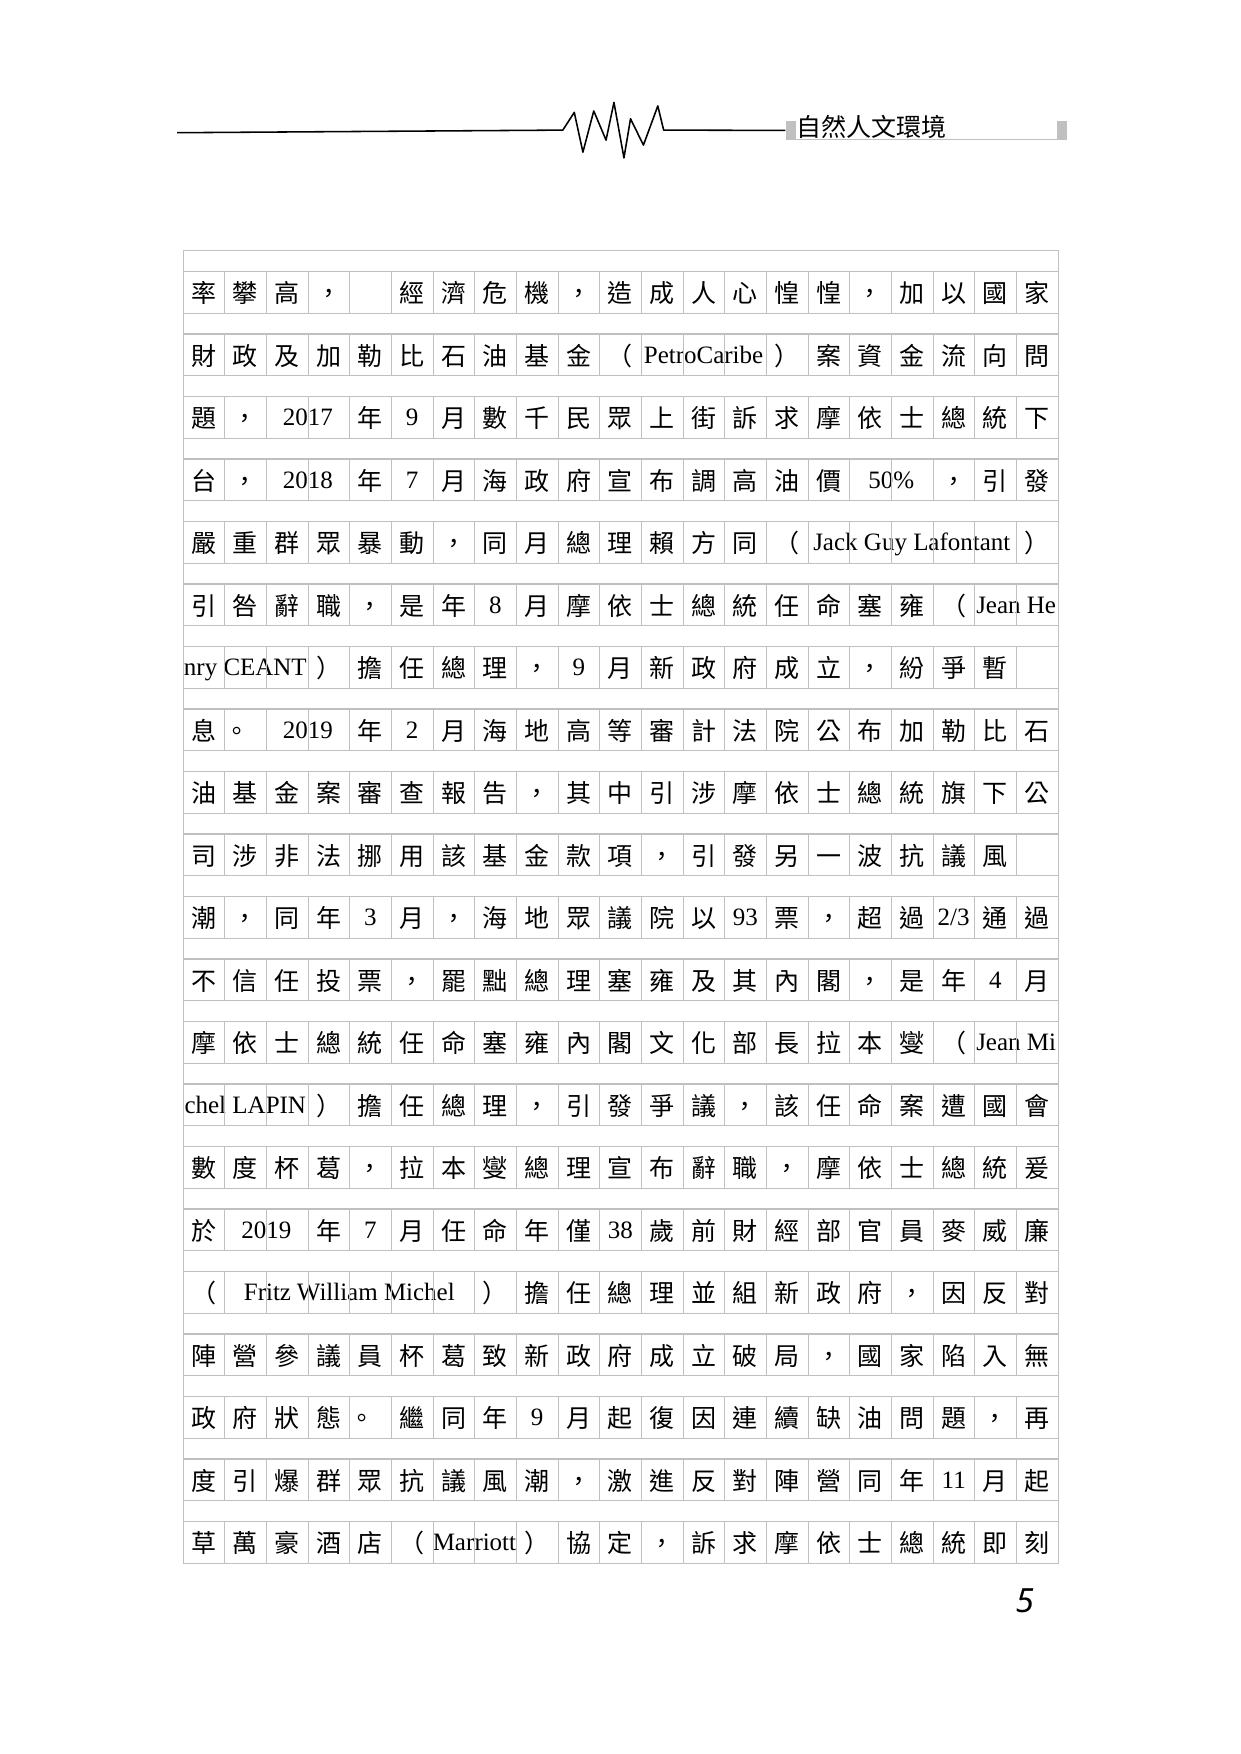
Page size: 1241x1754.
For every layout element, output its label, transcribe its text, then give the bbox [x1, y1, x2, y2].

text 近年來海地持續通貨膨脹，物價飆漲，失業率攀高， 經濟危機，造成人心惶惶，加以國家財政及加勒比石油基金（PetroCaribe）案資金流向問題，2017年9月數千民眾上街訴求摩依士總統下台，2018年7月海政府宣布調高油價50%，引發嚴重群眾暴動，同月總理賴方同（Jack Guy Lafontant）引咎辭職，是年8月摩依士總統任命塞雍（Jean Henry CEANT）擔任總理，9月新政府成立，紛爭暫息。2019年2月海地高等審計法院公布加勒比石油基金案審查報告，其中引涉摩依士總統旗下公司涉非法挪用該基金款項，引發另一波抗議風潮，同年3月，海地眾議院以93票，超過2/3通過不信任投票，罷黜總理塞雍及其內閣，是年4月摩依士總統任命塞雍內閣文化部長拉本燮（Jean Michel LAPIN）擔任總理，引發爭議，該任命案遭國會數度杯葛，拉本燮總理宣布辭職，摩依士總統爰於2019年7月任命年僅38歲前財經部官員麥威廉（Fritz William Michel）擔任總理並組新政府，因反對陣營參議員杯葛致新政府成立破局，國家陷入無政府狀態。繼同年9月起復因連續缺油問題，再度引爆群眾抗議風潮，激進反對陣營同年11月起草萬豪酒店（Marriott）協定，訴求摩依士總統即刻下台，政治危機愈演愈烈，BINUH為首之駐海核心集團（Core Group）成員國介入，促朝野協商，組共識政府，惟多次協商未果。 [184, 314, 1058, 333]
text 近年來海地持續通貨膨脹，物價飆漲，失業率攀高， 經濟危機，造成人心惶惶，加以國家財政及加勒比石油基金（PetroCaribe）案資金流向問題，2017年9月數千民眾上街訴求摩依士總統下台，2018年7月海政府宣布調高油價50%，引發嚴重群眾暴動，同月總理賴方同（Jack Guy Lafontant）引咎辭職，是年8月摩依士總統任命塞雍（Jean Henry CEANT）擔任總理，9月新政府成立，紛爭暫息。2019年2月海地高等審計法院公布加勒比石油基金案審查報告，其中引涉摩依士總統旗下公司涉非法挪用該基金款項，引發另一波抗議風潮，同年3月，海地眾議院以93票，超過2/3通過不信任投票，罷黜總理塞雍及其內閣，是年4月摩依士總統任命塞雍內閣文化部長拉本燮（Jean Michel LAPIN）擔任總理，引發爭議，該任命案遭國會數度杯葛，拉本燮總理宣布辭職，摩依士總統爰於2019年7月任命年僅38歲前財經部官員麥威廉（Fritz William Michel）擔任總理並組新政府，因反對陣營參議員杯葛致新政府成立破局，國家陷入無政府狀態。繼同年9月起復因連續缺油問題，再度引爆群眾抗議風潮，激進反對陣營同年11月起草萬豪酒店（Marriott）協定，訴求摩依士總統即刻下台，政治危機愈演愈烈，BINUH為首之駐海核心集團（Core Group）成員國介入，促朝野協商，組共識政府，惟多次協商未果。 [184, 1501, 1058, 1521]
text 近年來海地持續通貨膨脹，物價飆漲，失業率攀高， 經濟危機，造成人心惶惶，加以國家財政及加勒比石油基金（PetroCaribe）案資金流向問題，2017年9月數千民眾上街訴求摩依士總統下台，2018年7月海政府宣布調高油價50%，引發嚴重群眾暴動，同月總理賴方同（Jack Guy Lafontant）引咎辭職，是年8月摩依士總統任命塞雍（Jean Henry CEANT）擔任總理，9月新政府成立，紛爭暫息。2019年2月海地高等審計法院公布加勒比石油基金案審查報告，其中引涉摩依士總統旗下公司涉非法挪用該基金款項，引發另一波抗議風潮，同年3月，海地眾議院以93票，超過2/3通過不信任投票，罷黜總理塞雍及其內閣，是年4月摩依士總統任命塞雍內閣文化部長拉本燮（Jean Michel LAPIN）擔任總理，引發爭議，該任命案遭國會數度杯葛，拉本燮總理宣布辭職，摩依士總統爰於2019年7月任命年僅38歲前財經部官員麥威廉（Fritz William Michel）擔任總理並組新政府，因反對陣營參議員杯葛致新政府成立破局，國家陷入無政府狀態。繼同年9月起復因連續缺油問題，再度引爆群眾抗議風潮，激進反對陣營同年11月起草萬豪酒店（Marriott）協定，訴求摩依士總統即刻下台，政治危機愈演愈烈，BINUH為首之駐海核心集團（Core Group）成員國介入，促朝野協商，組共識政府，惟多次協商未果。 [184, 1001, 1058, 1021]
text 近年來海地持續通貨膨脹，物價飆漲，失業率攀高， 經濟危機，造成人心惶惶，加以國家財政及加勒比石油基金（PetroCaribe）案資金流向問題，2017年9月數千民眾上街訴求摩依士總統下台，2018年7月海政府宣布調高油價50%，引發嚴重群眾暴動，同月總理賴方同（Jack Guy Lafontant）引咎辭職，是年8月摩依士總統任命塞雍（Jean Henry CEANT）擔任總理，9月新政府成立，紛爭暫息。2019年2月海地高等審計法院公布加勒比石油基金案審查報告，其中引涉摩依士總統旗下公司涉非法挪用該基金款項，引發另一波抗議風潮，同年3月，海地眾議院以93票，超過2/3通過不信任投票，罷黜總理塞雍及其內閣，是年4月摩依士總統任命塞雍內閣文化部長拉本燮（Jean Michel LAPIN）擔任總理，引發爭議，該任命案遭國會數度杯葛，拉本燮總理宣布辭職，摩依士總統爰於2019年7月任命年僅38歲前財經部官員麥威廉（Fritz William Michel）擔任總理並組新政府，因反對陣營參議員杯葛致新政府成立破局，國家陷入無政府狀態。繼同年9月起復因連續缺油問題，再度引爆群眾抗議風潮，激進反對陣營同年11月起草萬豪酒店（Marriott）協定，訴求摩依士總統即刻下台，政治危機愈演愈烈，BINUH為首之駐海核心集團（Core Group）成員國介入，促朝野協商，組共識政府，惟多次協商未果。 [184, 564, 1058, 583]
text 近年來海地持續通貨膨脹，物價飆漲，失業率攀高， 經濟危機，造成人心惶惶，加以國家財政及加勒比石油基金（PetroCaribe）案資金流向問題，2017年9月數千民眾上街訴求摩依士總統下台，2018年7月海政府宣布調高油價50%，引發嚴重群眾暴動，同月總理賴方同（Jack Guy Lafontant）引咎辭職，是年8月摩依士總統任命塞雍（Jean Henry CEANT）擔任總理，9月新政府成立，紛爭暫息。2019年2月海地高等審計法院公布加勒比石油基金案審查報告，其中引涉摩依士總統旗下公司涉非法挪用該基金款項，引發另一波抗議風潮，同年3月，海地眾議院以93票，超過2/3通過不信任投票，罷黜總理塞雍及其內閣，是年4月摩依士總統任命塞雍內閣文化部長拉本燮（Jean Michel LAPIN）擔任總理，引發爭議，該任命案遭國會數度杯葛，拉本燮總理宣布辭職，摩依士總統爰於2019年7月任命年僅38歲前財經部官員麥威廉（Fritz William Michel）擔任總理並組新政府，因反對陣營參議員杯葛致新政府成立破局，國家陷入無政府狀態。繼同年9月起復因連續缺油問題，再度引爆群眾抗議風潮，激進反對陣營同年11月起草萬豪酒店（Marriott）協定，訴求摩依士總統即刻下台，政治危機愈演愈烈，BINUH為首之駐海核心集團（Core Group）成員國介入，促朝野協商，組共識政府，惟多次協商未果。 [184, 1064, 1058, 1083]
text 近年來海地持續通貨膨脹，物價飆漲，失業率攀高， 經濟危機，造成人心惶惶，加以國家財政及加勒比石油基金（PetroCaribe）案資金流向問題，2017年9月數千民眾上街訴求摩依士總統下台，2018年7月海政府宣布調高油價50%，引發嚴重群眾暴動，同月總理賴方同（Jack Guy Lafontant）引咎辭職，是年8月摩依士總統任命塞雍（Jean Henry CEANT）擔任總理，9月新政府成立，紛爭暫息。2019年2月海地高等審計法院公布加勒比石油基金案審查報告，其中引涉摩依士總統旗下公司涉非法挪用該基金款項，引發另一波抗議風潮，同年3月，海地眾議院以93票，超過2/3通過不信任投票，罷黜總理塞雍及其內閣，是年4月摩依士總統任命塞雍內閣文化部長拉本燮（Jean Michel LAPIN）擔任總理，引發爭議，該任命案遭國會數度杯葛，拉本燮總理宣布辭職，摩依士總統爰於2019年7月任命年僅38歲前財經部官員麥威廉（Fritz William Michel）擔任總理並組新政府，因反對陣營參議員杯葛致新政府成立破局，國家陷入無政府狀態。繼同年9月起復因連續缺油問題，再度引爆群眾抗議風潮，激進反對陣營同年11月起草萬豪酒店（Marriott）協定，訴求摩依士總統即刻下台，政治危機愈演愈烈，BINUH為首之駐海核心集團（Core Group）成員國介入，促朝野協商，組共識政府，惟多次協商未果。 [184, 1314, 1058, 1333]
text 近年來海地持續通貨膨脹，物價飆漲，失業率攀高， 經濟危機，造成人心惶惶，加以國家財政及加勒比石油基金（PetroCaribe）案資金流向問題，2017年9月數千民眾上街訴求摩依士總統下台，2018年7月海政府宣布調高油價50%，引發嚴重群眾暴動，同月總理賴方同（Jack Guy Lafontant）引咎辭職，是年8月摩依士總統任命塞雍（Jean Henry CEANT）擔任總理，9月新政府成立，紛爭暫息。2019年2月海地高等審計法院公布加勒比石油基金案審查報告，其中引涉摩依士總統旗下公司涉非法挪用該基金款項，引發另一波抗議風潮，同年3月，海地眾議院以93票，超過2/3通過不信任投票，罷黜總理塞雍及其內閣，是年4月摩依士總統任命塞雍內閣文化部長拉本燮（Jean Michel LAPIN）擔任總理，引發爭議，該任命案遭國會數度杯葛，拉本燮總理宣布辭職，摩依士總統爰於2019年7月任命年僅38歲前財經部官員麥威廉（Fritz William Michel）擔任總理並組新政府，因反對陣營參議員杯葛致新政府成立破局，國家陷入無政府狀態。繼同年9月起復因連續缺油問題，再度引爆群眾抗議風潮，激進反對陣營同年11月起草萬豪酒店（Marriott）協定，訴求摩依士總統即刻下台，政治危機愈演愈烈，BINUH為首之駐海核心集團（Core Group）成員國介入，促朝野協商，組共識政府，惟多次協商未果。 [184, 1376, 1058, 1396]
text 近年來海地持續通貨膨脹，物價飆漲，失業率攀高， 經濟危機，造成人心惶惶，加以國家財政及加勒比石油基金（PetroCaribe）案資金流向問題，2017年9月數千民眾上街訴求摩依士總統下台，2018年7月海政府宣布調高油價50%，引發嚴重群眾暴動，同月總理賴方同（Jack Guy Lafontant）引咎辭職，是年8月摩依士總統任命塞雍（Jean Henry CEANT）擔任總理，9月新政府成立，紛爭暫息。2019年2月海地高等審計法院公布加勒比石油基金案審查報告，其中引涉摩依士總統旗下公司涉非法挪用該基金款項，引發另一波抗議風潮，同年3月，海地眾議院以93票，超過2/3通過不信任投票，罷黜總理塞雍及其內閣，是年4月摩依士總統任命塞雍內閣文化部長拉本燮（Jean Michel LAPIN）擔任總理，引發爭議，該任命案遭國會數度杯葛，拉本燮總理宣布辭職，摩依士總統爰於2019年7月任命年僅38歲前財經部官員麥威廉（Fritz William Michel）擔任總理並組新政府，因反對陣營參議員杯葛致新政府成立破局，國家陷入無政府狀態。繼同年9月起復因連續缺油問題，再度引爆群眾抗議風潮，激進反對陣營同年11月起草萬豪酒店（Marriott）協定，訴求摩依士總統即刻下台，政治危機愈演愈烈，BINUH為首之駐海核心集團（Core Group）成員國介入，促朝野協商，組共識政府，惟多次協商未果。 [184, 751, 1058, 771]
text 近年來海地持續通貨膨脹，物價飆漲，失業率攀高， 經濟危機，造成人心惶惶，加以國家財政及加勒比石油基金（PetroCaribe）案資金流向問題，2017年9月數千民眾上街訴求摩依士總統下台，2018年7月海政府宣布調高油價50%，引發嚴重群眾暴動，同月總理賴方同（Jack Guy Lafontant）引咎辭職，是年8月摩依士總統任命塞雍（Jean Henry CEANT）擔任總理，9月新政府成立，紛爭暫息。2019年2月海地高等審計法院公布加勒比石油基金案審查報告，其中引涉摩依士總統旗下公司涉非法挪用該基金款項，引發另一波抗議風潮，同年3月，海地眾議院以93票，超過2/3通過不信任投票，罷黜總理塞雍及其內閣，是年4月摩依士總統任命塞雍內閣文化部長拉本燮（Jean Michel LAPIN）擔任總理，引發爭議，該任命案遭國會數度杯葛，拉本燮總理宣布辭職，摩依士總統爰於2019年7月任命年僅38歲前財經部官員麥威廉（Fritz William Michel）擔任總理並組新政府，因反對陣營參議員杯葛致新政府成立破局，國家陷入無政府狀態。繼同年9月起復因連續缺油問題，再度引爆群眾抗議風潮，激進反對陣營同年11月起草萬豪酒店（Marriott）協定，訴求摩依士總統即刻下台，政治危機愈演愈烈，BINUH為首之駐海核心集團（Core Group）成員國介入，促朝野協商，組共識政府，惟多次協商未果。 [184, 814, 1058, 833]
text 近年來海地持續通貨膨脹，物價飆漲，失業率攀高， 經濟危機，造成人心惶惶，加以國家財政及加勒比石油基金（PetroCaribe）案資金流向問題，2017年9月數千民眾上街訴求摩依士總統下台，2018年7月海政府宣布調高油價50%，引發嚴重群眾暴動，同月總理賴方同（Jack Guy Lafontant）引咎辭職，是年8月摩依士總統任命塞雍（Jean Henry CEANT）擔任總理，9月新政府成立，紛爭暫息。2019年2月海地高等審計法院公布加勒比石油基金案審查報告，其中引涉摩依士總統旗下公司涉非法挪用該基金款項，引發另一波抗議風潮，同年3月，海地眾議院以93票，超過2/3通過不信任投票，罷黜總理塞雍及其內閣，是年4月摩依士總統任命塞雍內閣文化部長拉本燮（Jean Michel LAPIN）擔任總理，引發爭議，該任命案遭國會數度杯葛，拉本燮總理宣布辭職，摩依士總統爰於2019年7月任命年僅38歲前財經部官員麥威廉（Fritz William Michel）擔任總理並組新政府，因反對陣營參議員杯葛致新政府成立破局，國家陷入無政府狀態。繼同年9月起復因連續缺油問題，再度引爆群眾抗議風潮，激進反對陣營同年11月起草萬豪酒店（Marriott）協定，訴求摩依士總統即刻下台，政治危機愈演愈烈，BINUH為首之駐海核心集團（Core Group）成員國介入，促朝野協商，組共識政府，惟多次協商未果。 [184, 439, 1058, 458]
text 近年來海地持續通貨膨脹，物價飆漲，失業率攀高， 經濟危機，造成人心惶惶，加以國家財政及加勒比石油基金（PetroCaribe）案資金流向問題，2017年9月數千民眾上街訴求摩依士總統下台，2018年7月海政府宣布調高油價50%，引發嚴重群眾暴動，同月總理賴方同（Jack Guy Lafontant）引咎辭職，是年8月摩依士總統任命塞雍（Jean Henry CEANT）擔任總理，9月新政府成立，紛爭暫息。2019年2月海地高等審計法院公布加勒比石油基金案審查報告，其中引涉摩依士總統旗下公司涉非法挪用該基金款項，引發另一波抗議風潮，同年3月，海地眾議院以93票，超過2/3通過不信任投票，罷黜總理塞雍及其內閣，是年4月摩依士總統任命塞雍內閣文化部長拉本燮（Jean Michel LAPIN）擔任總理，引發爭議，該任命案遭國會數度杯葛，拉本燮總理宣布辭職，摩依士總統爰於2019年7月任命年僅38歲前財經部官員麥威廉（Fritz William Michel）擔任總理並組新政府，因反對陣營參議員杯葛致新政府成立破局，國家陷入無政府狀態。繼同年9月起復因連續缺油問題，再度引爆群眾抗議風潮，激進反對陣營同年11月起草萬豪酒店（Marriott）協定，訴求摩依士總統即刻下台，政治危機愈演愈烈，BINUH為首之駐海核心集團（Core Group）成員國介入，促朝野協商，組共識政府，惟多次協商未果。 [184, 1189, 1058, 1208]
text 近年來海地持續通貨膨脹，物價飆漲，失業率攀高， 經濟危機，造成人心惶惶，加以國家財政及加勒比石油基金（PetroCaribe）案資金流向問題，2017年9月數千民眾上街訴求摩依士總統下台，2018年7月海政府宣布調高油價50%，引發嚴重群眾暴動，同月總理賴方同（Jack Guy Lafontant）引咎辭職，是年8月摩依士總統任命塞雍（Jean Henry CEANT）擔任總理，9月新政府成立，紛爭暫息。2019年2月海地高等審計法院公布加勒比石油基金案審查報告，其中引涉摩依士總統旗下公司涉非法挪用該基金款項，引發另一波抗議風潮，同年3月，海地眾議院以93票，超過2/3通過不信任投票，罷黜總理塞雍及其內閣，是年4月摩依士總統任命塞雍內閣文化部長拉本燮（Jean Michel LAPIN）擔任總理，引發爭議，該任命案遭國會數度杯葛，拉本燮總理宣布辭職，摩依士總統爰於2019年7月任命年僅38歲前財經部官員麥威廉（Fritz William Michel）擔任總理並組新政府，因反對陣營參議員杯葛致新政府成立破局，國家陷入無政府狀態。繼同年9月起復因連續缺油問題，再度引爆群眾抗議風潮，激進反對陣營同年11月起草萬豪酒店（Marriott）協定，訴求摩依士總統即刻下台，政治危機愈演愈烈，BINUH為首之駐海核心集團（Core Group）成員國介入，促朝野協商，組共識政府，惟多次協商未果。 [184, 626, 1058, 646]
text 近年來海地持續通貨膨脹，物價飆漲，失業率攀高， 經濟危機，造成人心惶惶，加以國家財政及加勒比石油基金（PetroCaribe）案資金流向問題，2017年9月數千民眾上街訴求摩依士總統下台，2018年7月海政府宣布調高油價50%，引發嚴重群眾暴動，同月總理賴方同（Jack Guy Lafontant）引咎辭職，是年8月摩依士總統任命塞雍（Jean Henry CEANT）擔任總理，9月新政府成立，紛爭暫息。2019年2月海地高等審計法院公布加勒比石油基金案審查報告，其中引涉摩依士總統旗下公司涉非法挪用該基金款項，引發另一波抗議風潮，同年3月，海地眾議院以93票，超過2/3通過不信任投票，罷黜總理塞雍及其內閣，是年4月摩依士總統任命塞雍內閣文化部長拉本燮（Jean Michel LAPIN）擔任總理，引發爭議，該任命案遭國會數度杯葛，拉本燮總理宣布辭職，摩依士總統爰於2019年7月任命年僅38歲前財經部官員麥威廉（Fritz William Michel）擔任總理並組新政府，因反對陣營參議員杯葛致新政府成立破局，國家陷入無政府狀態。繼同年9月起復因連續缺油問題，再度引爆群眾抗議風潮，激進反對陣營同年11月起草萬豪酒店（Marriott）協定，訴求摩依士總統即刻下台，政治危機愈演愈烈，BINUH為首之駐海核心集團（Core Group）成員國介入，促朝野協商，組共識政府，惟多次協商未果。 [184, 1439, 1058, 1458]
text 近年來海地持續通貨膨脹，物價飆漲，失業率攀高， 經濟危機，造成人心惶惶，加以國家財政及加勒比石油基金（PetroCaribe）案資金流向問題，2017年9月數千民眾上街訴求摩依士總統下台，2018年7月海政府宣布調高油價50%，引發嚴重群眾暴動，同月總理賴方同（Jack Guy Lafontant）引咎辭職，是年8月摩依士總統任命塞雍（Jean Henry CEANT）擔任總理，9月新政府成立，紛爭暫息。2019年2月海地高等審計法院公布加勒比石油基金案審查報告，其中引涉摩依士總統旗下公司涉非法挪用該基金款項，引發另一波抗議風潮，同年3月，海地眾議院以93票，超過2/3通過不信任投票，罷黜總理塞雍及其內閣，是年4月摩依士總統任命塞雍內閣文化部長拉本燮（Jean Michel LAPIN）擔任總理，引發爭議，該任命案遭國會數度杯葛，拉本燮總理宣布辭職，摩依士總統爰於2019年7月任命年僅38歲前財經部官員麥威廉（Fritz William Michel）擔任總理並組新政府，因反對陣營參議員杯葛致新政府成立破局，國家陷入無政府狀態。繼同年9月起復因連續缺油問題，再度引爆群眾抗議風潮，激進反對陣營同年11月起草萬豪酒店（Marriott）協定，訴求摩依士總統即刻下台，政治危機愈演愈烈，BINUH為首之駐海核心集團（Core Group）成員國介入，促朝野協商，組共識政府，惟多次協商未果。 [184, 939, 1058, 958]
text 近年來海地持續通貨膨脹，物價飆漲，失業率攀高， 經濟危機，造成人心惶惶，加以國家財政及加勒比石油基金（PetroCaribe）案資金流向問題，2017年9月數千民眾上街訴求摩依士總統下台，2018年7月海政府宣布調高油價50%，引發嚴重群眾暴動，同月總理賴方同（Jack Guy Lafontant）引咎辭職，是年8月摩依士總統任命塞雍（Jean Henry CEANT）擔任總理，9月新政府成立，紛爭暫息。2019年2月海地高等審計法院公布加勒比石油基金案審查報告，其中引涉摩依士總統旗下公司涉非法挪用該基金款項，引發另一波抗議風潮，同年3月，海地眾議院以93票，超過2/3通過不信任投票，罷黜總理塞雍及其內閣，是年4月摩依士總統任命塞雍內閣文化部長拉本燮（Jean Michel LAPIN）擔任總理，引發爭議，該任命案遭國會數度杯葛，拉本燮總理宣布辭職，摩依士總統爰於2019年7月任命年僅38歲前財經部官員麥威廉（Fritz William Michel）擔任總理並組新政府，因反對陣營參議員杯葛致新政府成立破局，國家陷入無政府狀態。繼同年9月起復因連續缺油問題，再度引爆群眾抗議風潮，激進反對陣營同年11月起草萬豪酒店（Marriott）協定，訴求摩依士總統即刻下台，政治危機愈演愈烈，BINUH為首之駐海核心集團（Core Group）成員國介入，促朝野協商，組共識政府，惟多次協商未果。 [184, 376, 1058, 396]
text 近年來海地持續通貨膨脹，物價飆漲，失業率攀高， 經濟危機，造成人心惶惶，加以國家財政及加勒比石油基金（PetroCaribe）案資金流向問題，2017年9月數千民眾上街訴求摩依士總統下台，2018年7月海政府宣布調高油價50%，引發嚴重群眾暴動，同月總理賴方同（Jack Guy Lafontant）引咎辭職，是年8月摩依士總統任命塞雍（Jean Henry CEANT）擔任總理，9月新政府成立，紛爭暫息。2019年2月海地高等審計法院公布加勒比石油基金案審查報告，其中引涉摩依士總統旗下公司涉非法挪用該基金款項，引發另一波抗議風潮，同年3月，海地眾議院以93票，超過2/3通過不信任投票，罷黜總理塞雍及其內閣，是年4月摩依士總統任命塞雍內閣文化部長拉本燮（Jean Michel LAPIN）擔任總理，引發爭議，該任命案遭國會數度杯葛，拉本燮總理宣布辭職，摩依士總統爰於2019年7月任命年僅38歲前財經部官員麥威廉（Fritz William Michel）擔任總理並組新政府，因反對陣營參議員杯葛致新政府成立破局，國家陷入無政府狀態。繼同年9月起復因連續缺油問題，再度引爆群眾抗議風潮，激進反對陣營同年11月起草萬豪酒店（Marriott）協定，訴求摩依士總統即刻下台，政治危機愈演愈烈，BINUH為首之駐海核心集團（Core Group）成員國介入，促朝野協商，組共識政府，惟多次協商未果。 [184, 501, 1058, 521]
text 近年來海地持續通貨膨脹，物價飆漲，失業率攀高， 經濟危機，造成人心惶惶，加以國家財政及加勒比石油基金（PetroCaribe）案資金流向問題，2017年9月數千民眾上街訴求摩依士總統下台，2018年7月海政府宣布調高油價50%，引發嚴重群眾暴動，同月總理賴方同（Jack Guy Lafontant）引咎辭職，是年8月摩依士總統任命塞雍（Jean Henry CEANT）擔任總理，9月新政府成立，紛爭暫息。2019年2月海地高等審計法院公布加勒比石油基金案審查報告，其中引涉摩依士總統旗下公司涉非法挪用該基金款項，引發另一波抗議風潮，同年3月，海地眾議院以93票，超過2/3通過不信任投票，罷黜總理塞雍及其內閣，是年4月摩依士總統任命塞雍內閣文化部長拉本燮（Jean Michel LAPIN）擔任總理，引發爭議，該任命案遭國會數度杯葛，拉本燮總理宣布辭職，摩依士總統爰於2019年7月任命年僅38歲前財經部官員麥威廉（Fritz William Michel）擔任總理並組新政府，因反對陣營參議員杯葛致新政府成立破局，國家陷入無政府狀態。繼同年9月起復因連續缺油問題，再度引爆群眾抗議風潮，激進反對陣營同年11月起草萬豪酒店（Marriott）協定，訴求摩依士總統即刻下台，政治危機愈演愈烈，BINUH為首之駐海核心集團（Core Group）成員國介入，促朝野協商，組共識政府，惟多次協商未果。 [184, 689, 1058, 708]
text 近年來海地持續通貨膨脹，物價飆漲，失業率攀高， 經濟危機，造成人心惶惶，加以國家財政及加勒比石油基金（PetroCaribe）案資金流向問題，2017年9月數千民眾上街訴求摩依士總統下台，2018年7月海政府宣布調高油價50%，引發嚴重群眾暴動，同月總理賴方同（Jack Guy Lafontant）引咎辭職，是年8月摩依士總統任命塞雍（Jean Henry CEANT）擔任總理，9月新政府成立，紛爭暫息。2019年2月海地高等審計法院公布加勒比石油基金案審查報告，其中引涉摩依士總統旗下公司涉非法挪用該基金款項，引發另一波抗議風潮，同年3月，海地眾議院以93票，超過2/3通過不信任投票，罷黜總理塞雍及其內閣，是年4月摩依士總統任命塞雍內閣文化部長拉本燮（Jean Michel LAPIN）擔任總理，引發爭議，該任命案遭國會數度杯葛，拉本燮總理宣布辭職，摩依士總統爰於2019年7月任命年僅38歲前財經部官員麥威廉（Fritz William Michel）擔任總理並組新政府，因反對陣營參議員杯葛致新政府成立破局，國家陷入無政府狀態。繼同年9月起復因連續缺油問題，再度引爆群眾抗議風潮，激進反對陣營同年11月起草萬豪酒店（Marriott）協定，訴求摩依士總統即刻下台，政治危機愈演愈烈，BINUH為首之駐海核心集團（Core Group）成員國介入，促朝野協商，組共識政府，惟多次協商未果。 [184, 1251, 1058, 1271]
text 近年來海地持續通貨膨脹，物價飆漲，失業率攀高， 經濟危機，造成人心惶惶，加以國家財政及加勒比石油基金（PetroCaribe）案資金流向問題，2017年9月數千民眾上街訴求摩依士總統下台，2018年7月海政府宣布調高油價50%，引發嚴重群眾暴動，同月總理賴方同（Jack Guy Lafontant）引咎辭職，是年8月摩依士總統任命塞雍（Jean Henry CEANT）擔任總理，9月新政府成立，紛爭暫息。2019年2月海地高等審計法院公布加勒比石油基金案審查報告，其中引涉摩依士總統旗下公司涉非法挪用該基金款項，引發另一波抗議風潮，同年3月，海地眾議院以93票，超過2/3通過不信任投票，罷黜總理塞雍及其內閣，是年4月摩依士總統任命塞雍內閣文化部長拉本燮（Jean Michel LAPIN）擔任總理，引發爭議，該任命案遭國會數度杯葛，拉本燮總理宣布辭職，摩依士總統爰於2019年7月任命年僅38歲前財經部官員麥威廉（Fritz William Michel）擔任總理並組新政府，因反對陣營參議員杯葛致新政府成立破局，國家陷入無政府狀態。繼同年9月起復因連續缺油問題，再度引爆群眾抗議風潮，激進反對陣營同年11月起草萬豪酒店（Marriott）協定，訴求摩依士總統即刻下台，政治危機愈演愈烈，BINUH為首之駐海核心集團（Core Group）成員國介入，促朝野協商，組共識政府，惟多次協商未果。 [184, 876, 1058, 896]
text 近年來海地持續通貨膨脹，物價飆漲，失業率攀高， 經濟危機，造成人心惶惶，加以國家財政及加勒比石油基金（PetroCaribe）案資金流向問題，2017年9月數千民眾上街訴求摩依士總統下台，2018年7月海政府宣布調高油價50%，引發嚴重群眾暴動，同月總理賴方同（Jack Guy Lafontant）引咎辭職，是年8月摩依士總統任命塞雍（Jean Henry CEANT）擔任總理，9月新政府成立，紛爭暫息。2019年2月海地高等審計法院公布加勒比石油基金案審查報告，其中引涉摩依士總統旗下公司涉非法挪用該基金款項，引發另一波抗議風潮，同年3月，海地眾議院以93票，超過2/3通過不信任投票，罷黜總理塞雍及其內閣，是年4月摩依士總統任命塞雍內閣文化部長拉本燮（Jean Michel LAPIN）擔任總理，引發爭議，該任命案遭國會數度杯葛，拉本燮總理宣布辭職，摩依士總統爰於2019年7月任命年僅38歲前財經部官員麥威廉（Fritz William Michel）擔任總理並組新政府，因反對陣營參議員杯葛致新政府成立破局，國家陷入無政府狀態。繼同年9月起復因連續缺油問題，再度引爆群眾抗議風潮，激進反對陣營同年11月起草萬豪酒店（Marriott）協定，訴求摩依士總統即刻下台，政治危機愈演愈烈，BINUH為首之駐海核心集團（Core Group）成員國介入，促朝野協商，組共識政府，惟多次協商未果。 [184, 251, 1058, 271]
text 近年來海地持續通貨膨脹，物價飆漲，失業率攀高， 經濟危機，造成人心惶惶，加以國家財政及加勒比石油基金（PetroCaribe）案資金流向問題，2017年9月數千民眾上街訴求摩依士總統下台，2018年7月海政府宣布調高油價50%，引發嚴重群眾暴動，同月總理賴方同（Jack Guy Lafontant）引咎辭職，是年8月摩依士總統任命塞雍（Jean Henry CEANT）擔任總理，9月新政府成立，紛爭暫息。2019年2月海地高等審計法院公布加勒比石油基金案審查報告，其中引涉摩依士總統旗下公司涉非法挪用該基金款項，引發另一波抗議風潮，同年3月，海地眾議院以93票，超過2/3通過不信任投票，罷黜總理塞雍及其內閣，是年4月摩依士總統任命塞雍內閣文化部長拉本燮（Jean Michel LAPIN）擔任總理，引發爭議，該任命案遭國會數度杯葛，拉本燮總理宣布辭職，摩依士總統爰於2019年7月任命年僅38歲前財經部官員麥威廉（Fritz William Michel）擔任總理並組新政府，因反對陣營參議員杯葛致新政府成立破局，國家陷入無政府狀態。繼同年9月起復因連續缺油問題，再度引爆群眾抗議風潮，激進反對陣營同年11月起草萬豪酒店（Marriott）協定，訴求摩依士總統即刻下台，政治危機愈演愈烈，BINUH為首之駐海核心集團（Core Group）成員國介入，促朝野協商，組共識政府，惟多次協商未果。 [184, 1126, 1058, 1146]
